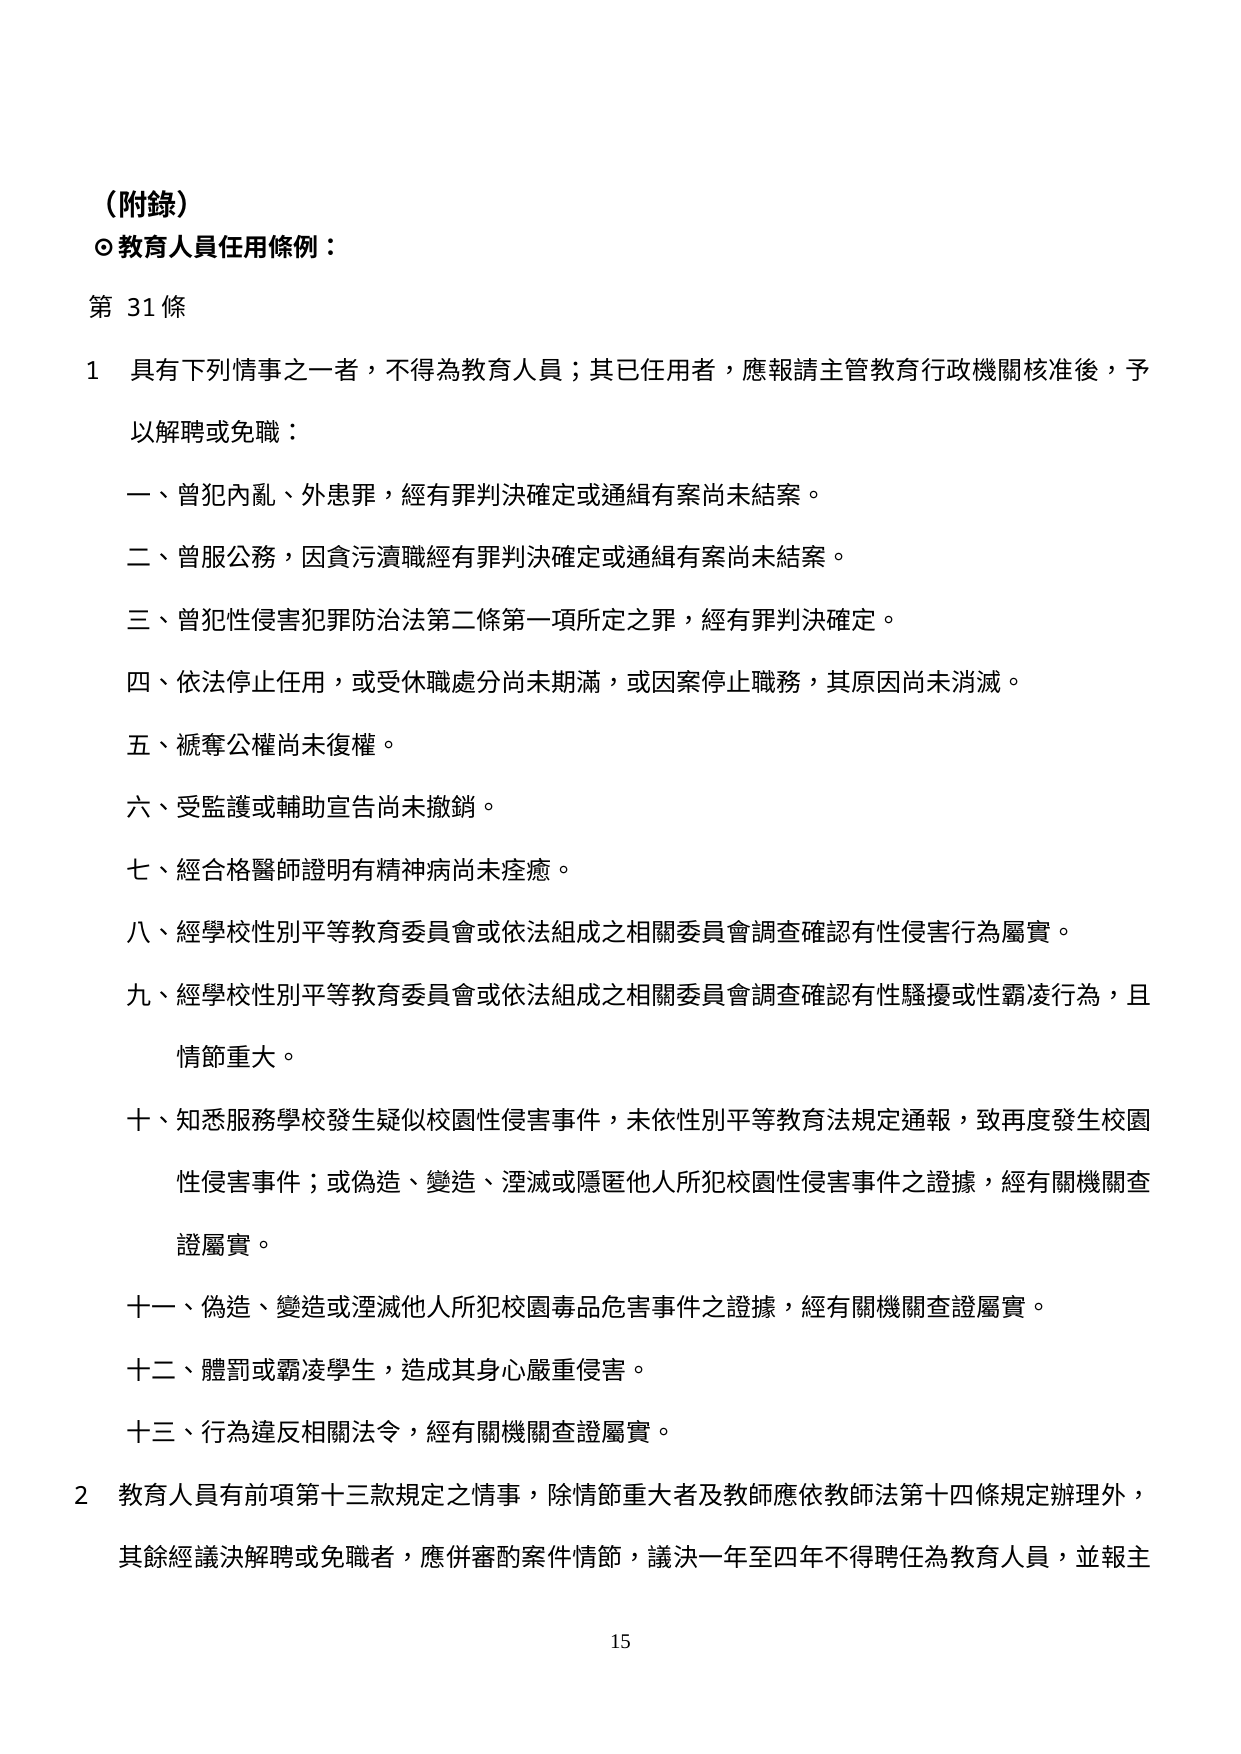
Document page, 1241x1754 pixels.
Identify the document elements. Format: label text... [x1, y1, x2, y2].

text 二、曾服公務，因貪污瀆職經有罪判決確定或通緝有案尚未結案。 [126, 514, 1152, 577]
text 一、曾犯內亂、外患罪，經有罪判決確定或通緝有案尚未結案。 [126, 452, 1152, 514]
text 八、經學校性別平等教育委員會或依法組成之相關委員會調查確認有性侵害行為屬實。 [126, 889, 1152, 952]
text 三、曾犯性侵害犯罪防治法第二條第一項所定之罪，經有罪判決確定。 [126, 577, 1152, 639]
text 十一、偽造、變造或湮滅他人所犯校園毒品危害事件之證據，經有關機關查證屬實。 [126, 1264, 1152, 1327]
text 十二、體罰或霸凌學生，造成其身心嚴重侵害。 [126, 1327, 1152, 1389]
text 四、依法停止任用，或受休職處分尚未期滿，或因案停止職務，其原因尚未消滅。 [126, 639, 1152, 702]
text 五、褫奪公權尚未復權。 [126, 702, 1152, 764]
list 具有下列情事之一者，不得為教育人員；其已任用者，應報請主管教育行政機關核准後，予以解聘或免職： [130, 327, 1152, 452]
text 七、經合格醫師證明有精神病尚未痊癒。 [126, 827, 1152, 889]
text （附錄） [89, 165, 1152, 228]
list 教育人員有前項第十三款規定之情事，除情節重大者及教師應依教師法第十四條規定辦理外，其餘經議決解聘或免職者，應併審酌案件情節，議決一年至四年不得聘任為教育人員，並報主 [118, 1452, 1152, 1577]
text 九、經學校性別平等教育委員會或依法組成之相關委員會調查確認有性騷擾或性霸凌行為，且情節重大。 [126, 952, 1152, 1077]
text 六、受監護或輔助宣告尚未撤銷。 [126, 764, 1152, 827]
text 十、知悉服務學校發生疑似校園性侵害事件，未依性別平等教育法規定通報，致再度發生校園性侵害事件；或偽造、變造、湮滅或隱匿他人所犯校園性侵害事件之證據，經有關機關查證屬實。 [126, 1077, 1152, 1264]
text ⊙教育人員任用條例： [89, 228, 1152, 264]
text 十三、行為違反相關法令，經有關機關查證屬實。 [126, 1389, 1152, 1452]
text 第 31條 [89, 264, 1152, 327]
